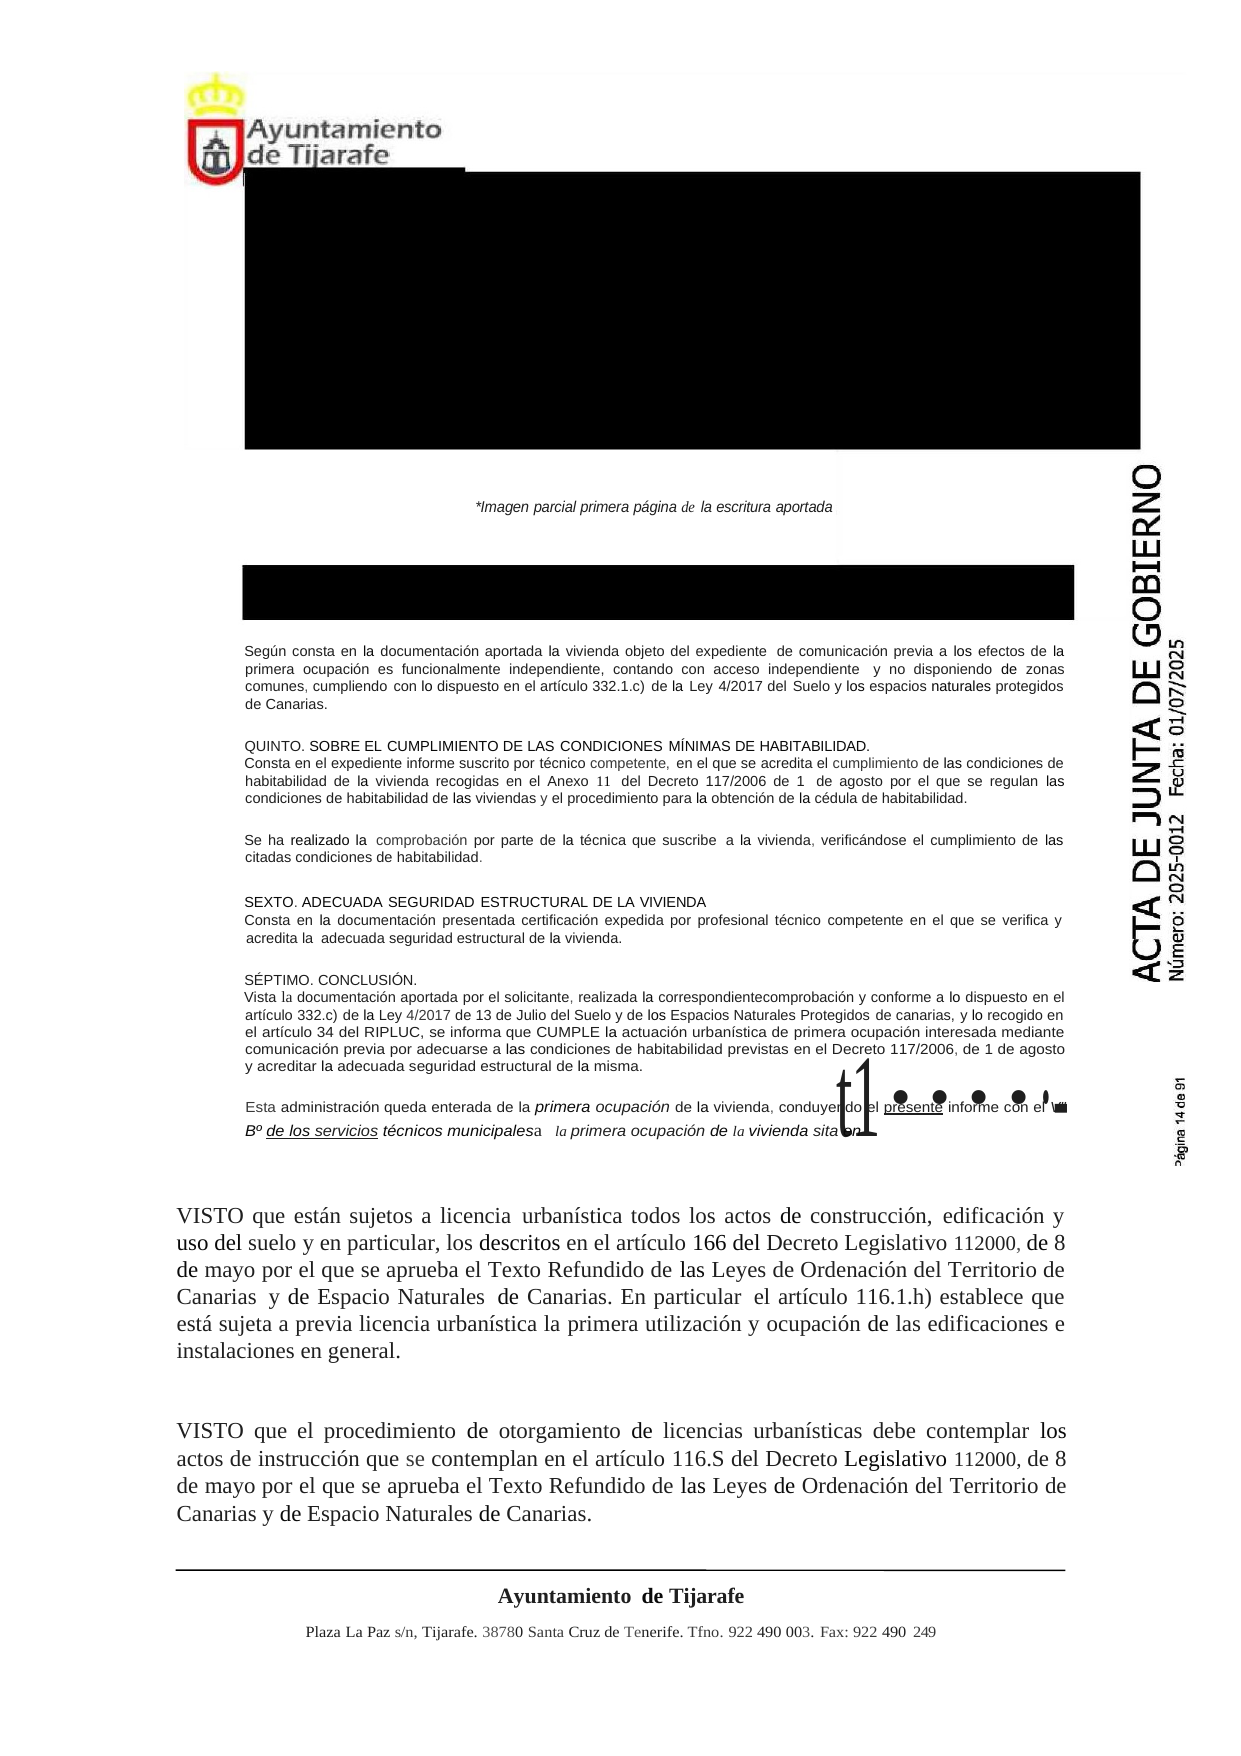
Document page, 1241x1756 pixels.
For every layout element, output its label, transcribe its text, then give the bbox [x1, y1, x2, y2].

text Esta administración queda enterada de la primera ocupación de la vivienda, conduyendo el presente informe con el V" Bº de los servicios técnicos municipalesa la primera ocupación de la vivienda sita en [245, 1098, 836, 1140]
text Vista la documentación aportada por el solicitante, realizada la correspondientecomprobación y conforme a lo dispuesto en el artículo 332.c) de la Ley 4/2017 de 13 de Julio del Suelo y de los Espacios Naturales Protegidos de canarias, y lo recogido en el artículo 34 del RIPLUC, se informa que CUMPLE la actuación urbanística de primera ocupación interesada mediante comunicación previa por adecuarse a las condiciones de habitabilidad previstas en el Decreto 117/2006, de 1 de agosto y acreditar la adecuada seguridad estructural de la misma. [244, 988, 1065, 1074]
text SÉPTIMO. CONCLUSIÓN. [244, 971, 1241, 988]
text t1 ·- [836, 1032, 1072, 1163]
text *Imagen parcial primera página de la escritura aportada [122, 498, 184, 516]
text VISTO que están sujetos a licencia urbanística todos los actos de construcción, edificación y uso del suelo y en particular, los descritos en el artículo 166 del Decreto Legislativo 112000, de 8 de mayo por el que se aprueba el Texto Refundido de las Leyes de Ordenación del Territorio de Canarias y de Espacio Naturales de Canarias. En particular el artículo 116.1.h) establece que está sujeta a previa licencia urbanística la primera utilización y ocupación de las edificaciones e instalaciones en general. [176, 1202, 1065, 1364]
text VISTO que el procedimiento de otorgamiento de licencias urbanísticas debe contemplar los actos de instrucción que se contemplan en el artículo 116.S del Decreto Legislativo 112000, de 8 de mayo por el que se aprueba el Texto Refundido de las Leyes de Ordenación del Territorio de Canarias y de Espacio Naturales de Canarias. [176, 1417, 1067, 1526]
